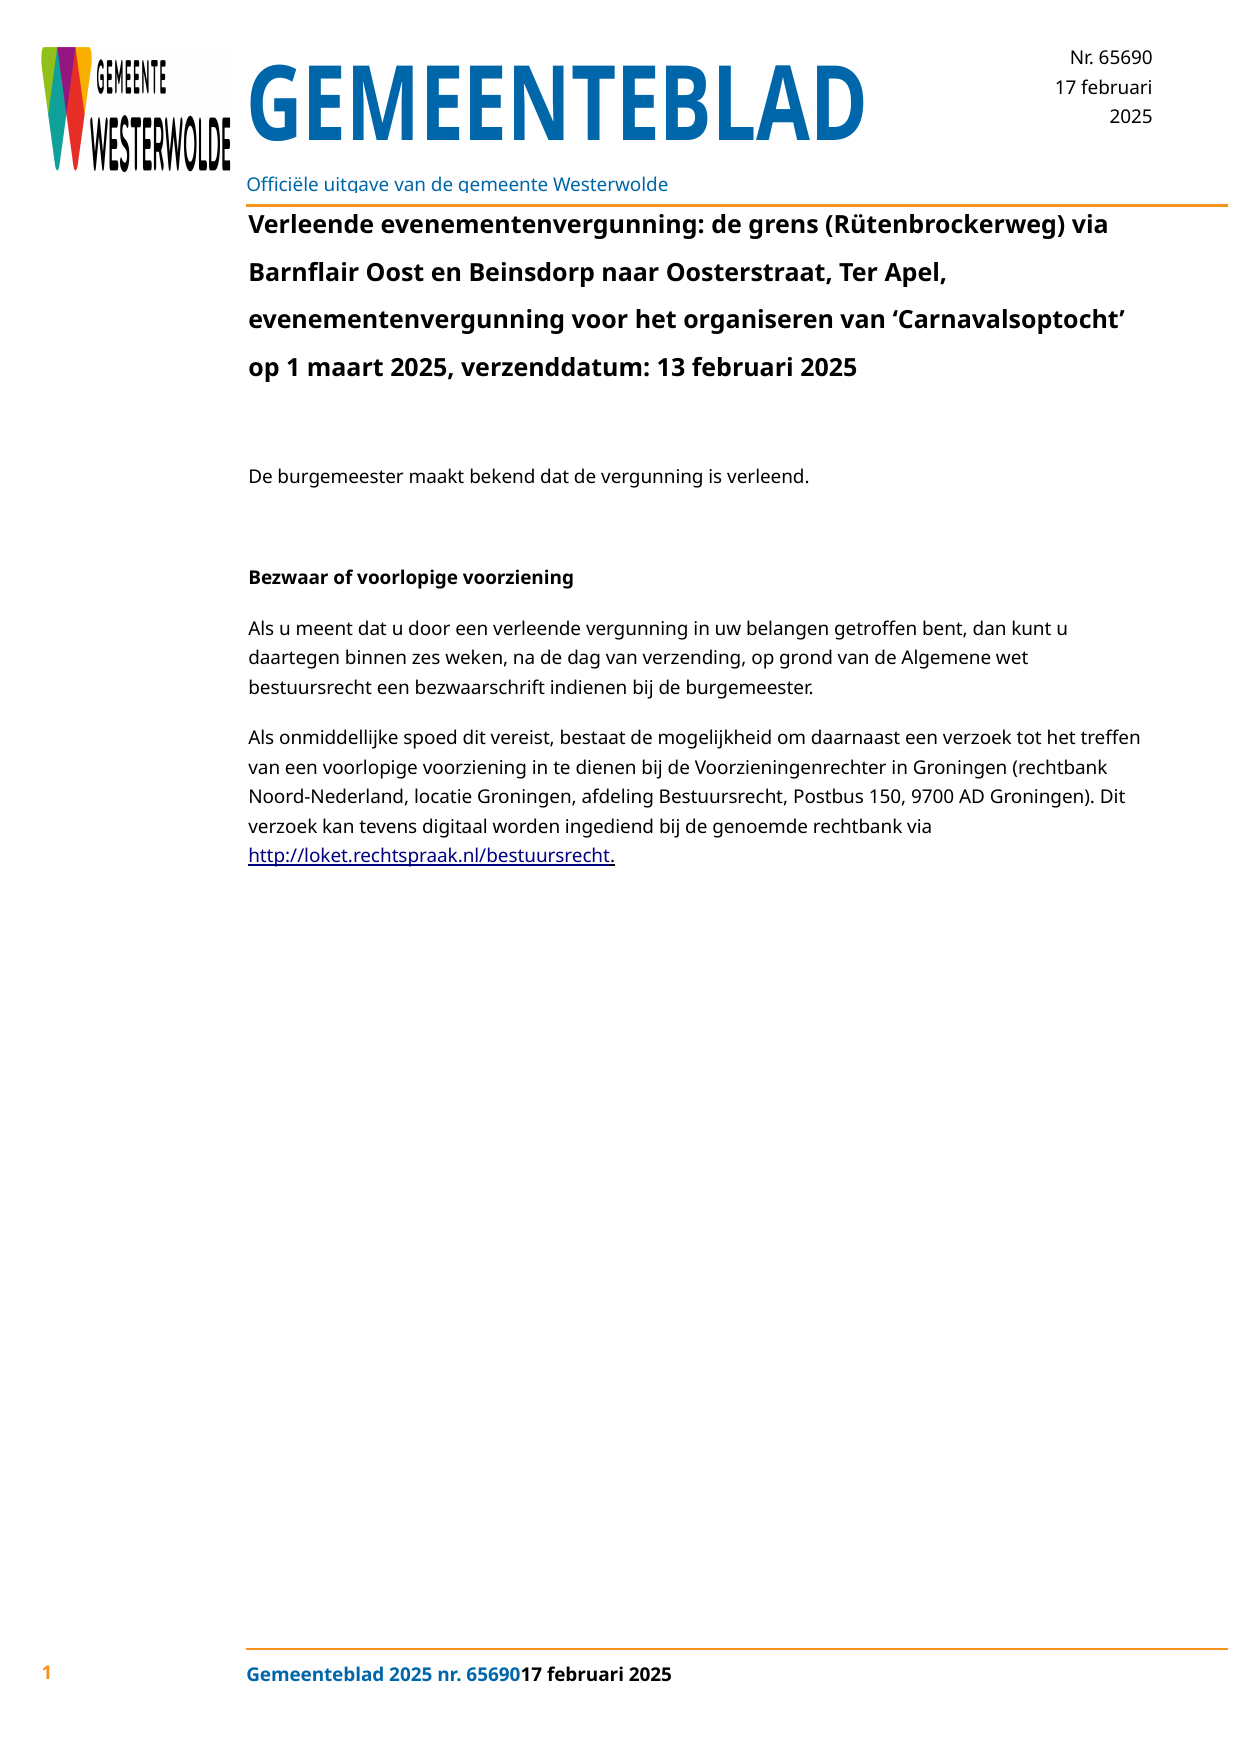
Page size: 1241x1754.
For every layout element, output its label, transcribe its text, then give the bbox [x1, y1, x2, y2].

text Als u meent dat u door een verleende vergunning in uw belangen getroffen bent, dan kunt u daartegen binnen zes weken, na de dag van verzending, op grond van de Algemene wet bestuursrecht een bezwaarschrift indienen bij de burgemeester. [248, 615, 1152, 700]
text Bezwaar of voorlopige voorziening [248, 564, 1152, 590]
text De burgemeester maakt bekend dat de vergunning is verleend. [248, 463, 1152, 489]
text Verleende evenementenvergunning: de grens (Rütenbrockerweg) via Barnflair Oost en Beinsdorp naar Oosterstraat, Ter Apel, evenementenvergunning voor het organiseren van ‘Carnavalsoptocht’ op 1 maart 2025, verzenddatum: 13 februari 2025 [248, 207, 1152, 384]
picture [41, 47, 231, 172]
text Als onmiddellijke spoed dit vereist, bestaat de mogelijkheid om daarnaast een verzoek tot het treffen van een voorlopige voorziening in te dienen bij de Voorzieningenrechter in Groningen (rechtbank Noord-Nederland, locatie Groningen, afdeling Bestuursrecht, Postbus 150, 9700 AD Groningen). Dit verzoek kan tevens digitaal worden ingediend bij de genoemde rechtbank via http://loket.rechtspraak.nl/bestuursrecht. [248, 724, 1152, 868]
